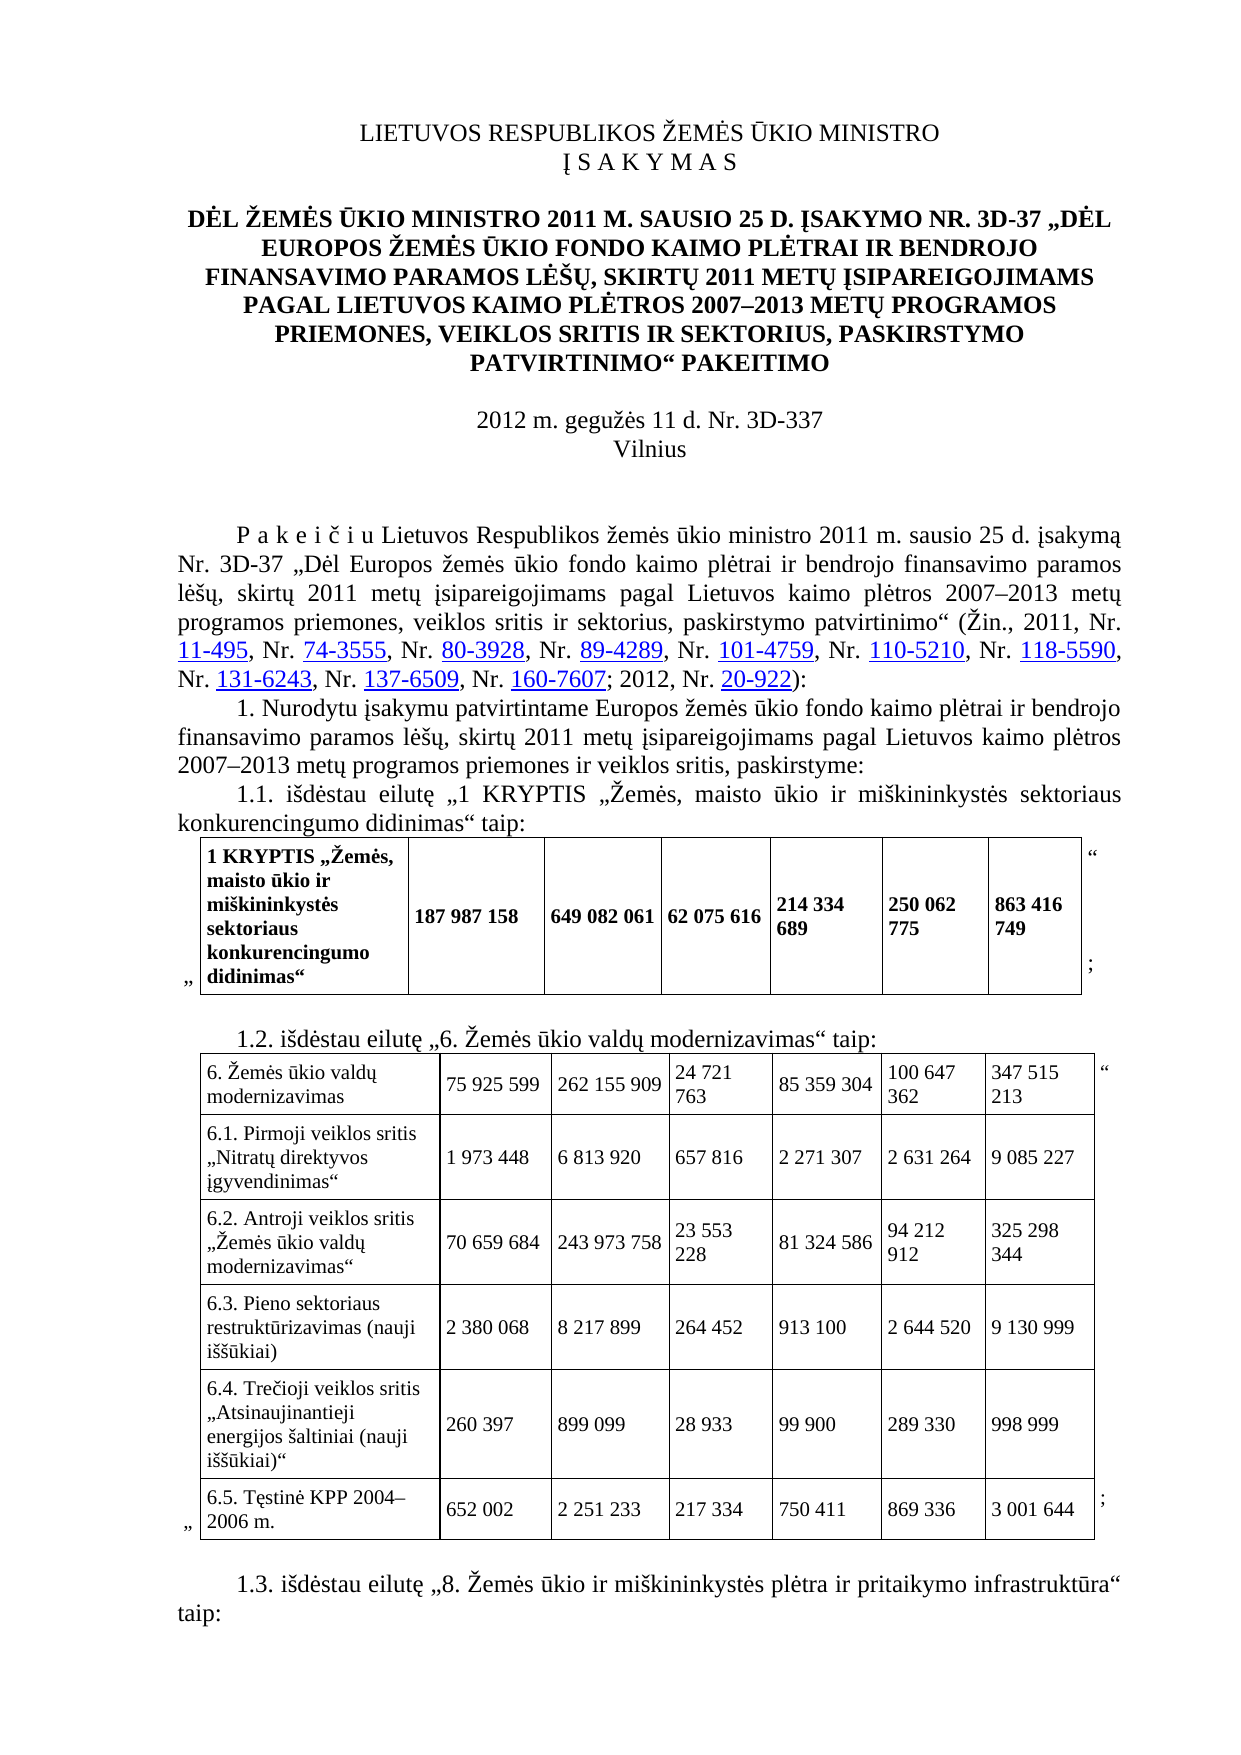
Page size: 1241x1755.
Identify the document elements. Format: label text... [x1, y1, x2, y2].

text DĖL ŽEMĖS ŪKIO MINISTRO 2011 M. SAUSIO 25 D. ĮSAKYMO Nr. 3d-37 „DĖL EUROPOS ŽEMĖS ŪKIO FONDO KAIMO PLĖTRAI IR BENDROJO FINANSAVIMO PARAMOS LĖŠŲ, SKIRTŲ 2011 METŲ ĮSIPAREIGOJIMAMS PAGAL LIETUVOS KAIMO PLĖTROS 2007–2013 METŲ PROGRAMOS PRIEMONES, VEIKLOS SRITIS IR SEKTORIUS, PASKIRSTYMO PAtvirtinimo“ PAKEITIMO [177, 204, 1122, 377]
table_cell [1095, 1369, 1122, 1478]
table_cell 9 085 227 [986, 1115, 1094, 1199]
table_header 75 925 599 [441, 1054, 551, 1114]
table_header 187 987 158 [409, 838, 544, 994]
table_cell 6.4. Trečioji veiklos sritis „Atsinaujinantieji energijos šaltiniai (nauji iššūkiai)“ [201, 1370, 439, 1478]
table_header “ ; [1082, 837, 1122, 994]
table_cell 9 130 999 [986, 1285, 1094, 1369]
text Vilnius [177, 434, 1122, 463]
table_cell [1095, 1284, 1122, 1369]
table_cell „ [177, 1478, 200, 1539]
table_header 262 155 909 [552, 1054, 669, 1114]
table_cell 6.5. Tęstinė KPP 2004–2006 m. [201, 1479, 439, 1539]
table_cell 6.1. Pirmoji veiklos sritis „Nitratų direktyvos įgyvendinimas“ [201, 1115, 439, 1199]
table_cell 81 324 586 [773, 1200, 881, 1284]
table_cell 750 411 [773, 1479, 881, 1539]
text 1. Nurodytu įsakymu patvirtintame Europos žemės ūkio fondo kaimo plėtrai ir bendrojo finansavimo paramos lėšų, skirtų 2011 metų įsipareigojimams pagal Lietuvos kaimo plėtros 2007–2013 metų programos priemones ir veiklos sritis, paskirstyme: [177, 693, 1122, 779]
text 2012 m. gegužės 11 d. Nr. 3D-337 [177, 406, 1122, 434]
table_cell 8 217 899 [552, 1285, 669, 1369]
table_cell 899 099 [552, 1370, 669, 1478]
text 1.1. išdėstau eilutę „1 KRYPTIS „Žemės, maisto ūkio ir miškininkystės sektoriaus konkurencingumo didinimas“ taip: [177, 779, 1122, 837]
table_cell 998 999 [986, 1370, 1094, 1478]
table_cell 913 100 [773, 1285, 881, 1369]
table_cell 217 334 [670, 1479, 772, 1539]
table_cell 2 271 307 [773, 1115, 881, 1199]
table_cell 2 644 520 [882, 1285, 985, 1369]
table_header 863 416 749 [989, 838, 1081, 994]
table_cell 657 816 [670, 1115, 772, 1199]
table_header [177, 1053, 200, 1114]
table_header “ [1095, 1053, 1122, 1114]
table_header 62 075 616 [662, 838, 770, 994]
table_cell 94 212 912 [882, 1200, 985, 1284]
table_cell 23 553 228 [670, 1200, 772, 1284]
table_header 649 082 061 [545, 838, 661, 994]
table_cell [177, 1199, 200, 1284]
table_cell 70 659 684 [441, 1200, 551, 1284]
table_cell 6.3. Pieno sektoriaus restruktūrizavimas (nauji iššūkiai) [201, 1285, 439, 1369]
table_cell 325 298 344 [986, 1200, 1094, 1284]
table_header 6. Žemės ūkio valdų modernizavimas [201, 1054, 439, 1114]
table_header 347 515 213 [986, 1054, 1094, 1114]
table_cell 652 002 [441, 1479, 551, 1539]
table_cell [1095, 1114, 1122, 1199]
table_cell [1095, 1199, 1122, 1284]
table_cell 6 813 920 [552, 1115, 669, 1199]
table_header 214 334 689 [771, 838, 882, 994]
table_cell 2 631 264 [882, 1115, 985, 1199]
table_cell 264 452 [670, 1285, 772, 1369]
table_cell 243 973 758 [552, 1200, 669, 1284]
table_cell 1 973 448 [441, 1115, 551, 1199]
table_cell [177, 1284, 200, 1369]
table_cell 3 001 644 [986, 1479, 1094, 1539]
table_cell 99 900 [773, 1370, 881, 1478]
table_cell [177, 1369, 200, 1478]
text Į S A K Y M A S [177, 147, 1122, 176]
text LIETUVOS RESPUBLIKOS ŽEMĖS ŪKIO MINISTRO [177, 118, 1122, 147]
text P a k e i č i u Lietuvos Respublikos žemės ūkio ministro 2011 m. sausio 25 d. įsakymą Nr. 3D-37 „Dėl Europos žemės ūkio fondo kaimo plėtrai ir bendrojo finansavimo paramos lėšų, skirtų 2011 metų įsipareigojimams pagal Lietuvos kaimo plėtros 2007–2013 metų programos priemones, veiklos sritis ir sektorius, paskirstymo patvirtinimo“ (Žin., 2011, Nr. 11-495, Nr. 74-3555, Nr. 80-3928, Nr. 89-4289, Nr. 101-4759, Nr. 110-5210, Nr. 118-5590, Nr. 131-6243, Nr. 137-6509, Nr. 160-7607; 2012, Nr. 20-922): [177, 521, 1122, 693]
table_cell 6.2. Antroji veiklos sritis „Žemės ūkio valdų modernizavimas“ [201, 1200, 439, 1284]
table_cell ; [1095, 1478, 1122, 1539]
table_header 85 359 304 [773, 1054, 881, 1114]
table_cell 289 330 [882, 1370, 985, 1478]
table_cell 869 336 [882, 1479, 985, 1539]
table_cell 2 380 068 [441, 1285, 551, 1369]
table_header 24 721 763 [670, 1054, 772, 1114]
table_cell 2 251 233 [552, 1479, 669, 1539]
table_header 100 647 362 [882, 1054, 985, 1114]
table_cell [177, 1114, 200, 1199]
table_header „ [177, 837, 200, 994]
text 1.2. išdėstau eilutę „6. Žemės ūkio valdų modernizavimas“ taip: [177, 1024, 1122, 1053]
table_header 1 KRYPTIS „Žemės, maisto ūkio ir miškininkystės sektoriaus konkurencingumo didinimas“ [201, 838, 408, 994]
table_header 250 062 775 [883, 838, 988, 994]
table_cell 28 933 [670, 1370, 772, 1478]
text 1.3. išdėstau eilutę „8. Žemės ūkio ir miškininkystės plėtra ir pritaikymo infrastruktūra“ taip: [177, 1569, 1122, 1627]
table_cell 260 397 [441, 1370, 551, 1478]
